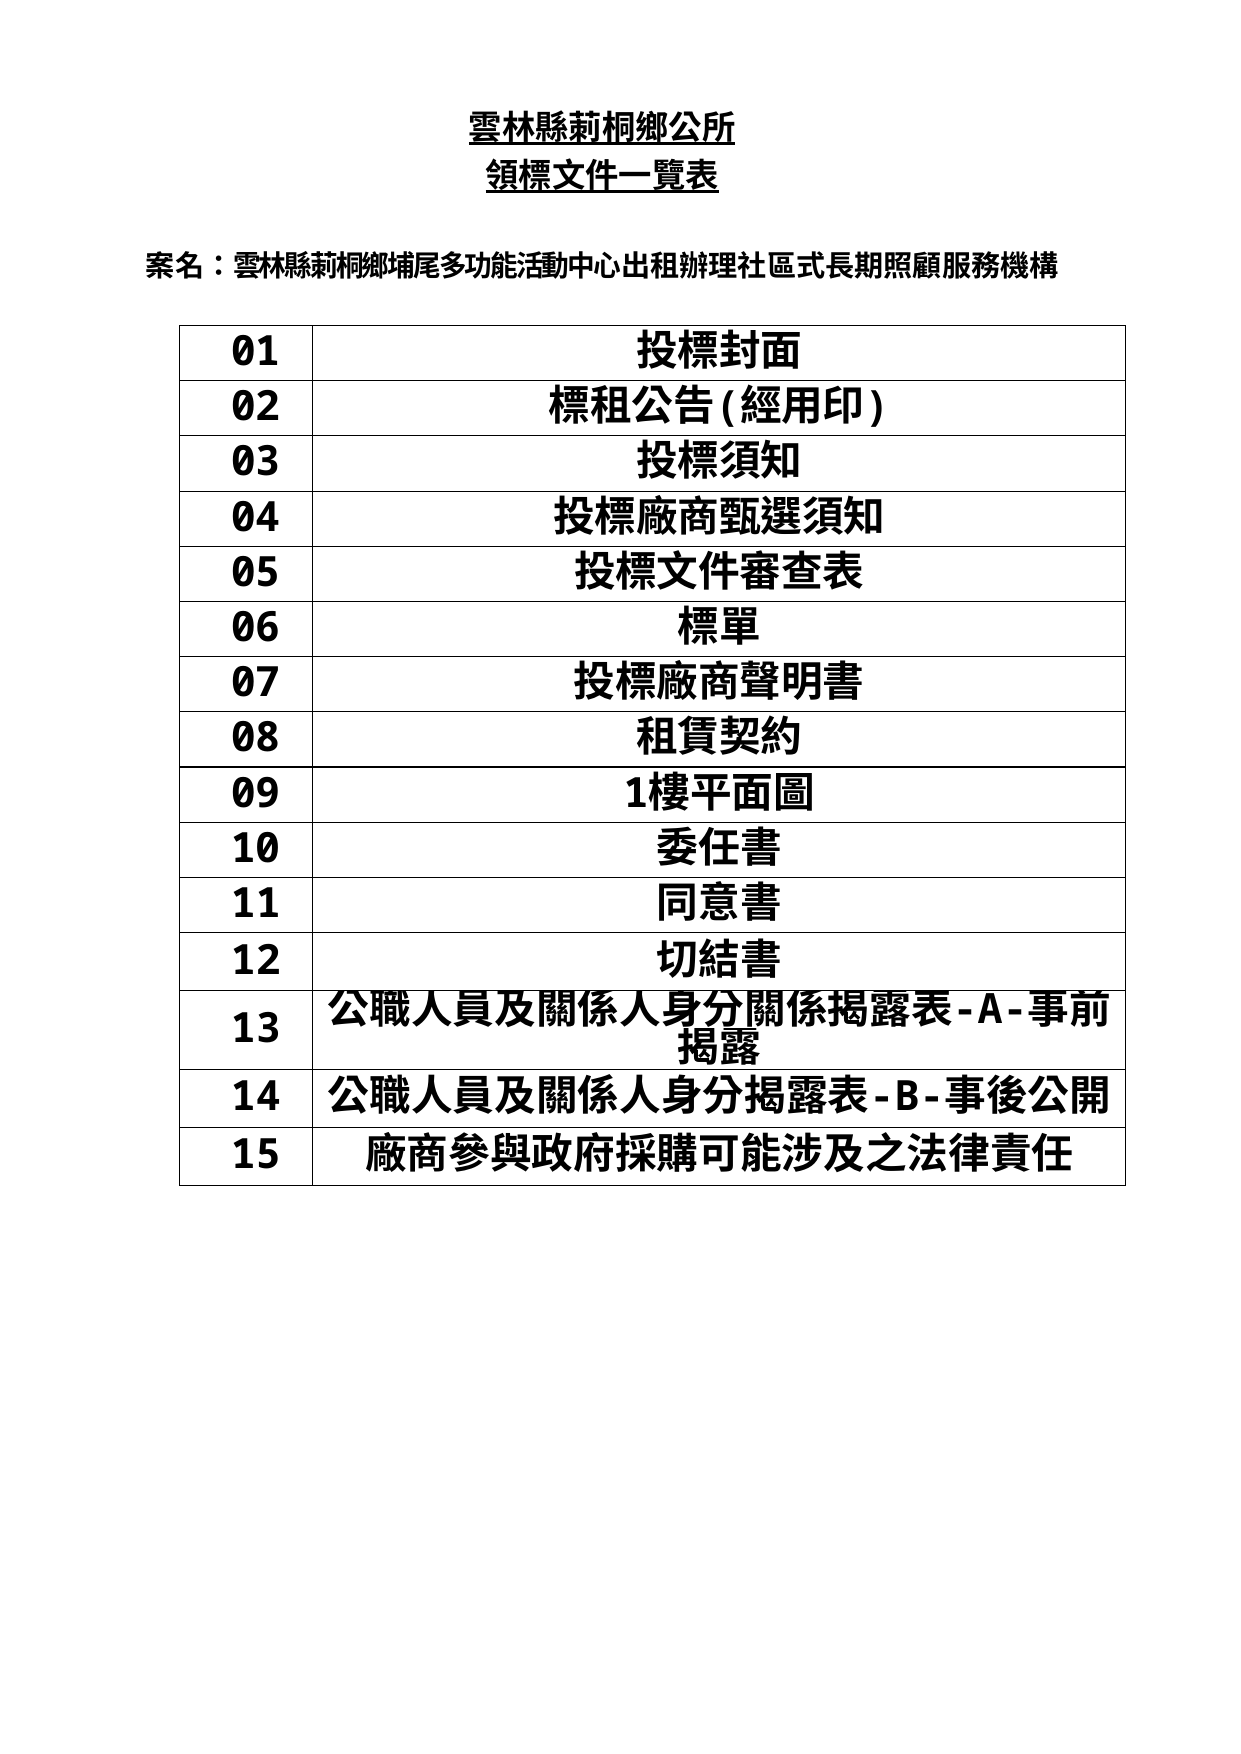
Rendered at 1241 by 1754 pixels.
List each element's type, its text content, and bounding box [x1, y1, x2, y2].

table_cell 13 [180, 991, 312, 1069]
table_cell 委任書 [313, 823, 1125, 877]
table_cell 投標文件審查表 [313, 547, 1125, 601]
table_cell 投標須知 [313, 436, 1125, 491]
table_cell 標單 [313, 602, 1125, 656]
table_cell 同意書 [313, 878, 1125, 932]
table_cell 07 [180, 657, 312, 711]
subtitle 領標文件一覽表 [77, 149, 1127, 197]
table_cell 04 [180, 492, 312, 546]
table_cell 14 [180, 1070, 312, 1127]
table_cell 標租公告(經用印) [313, 381, 1125, 435]
table_cell 10 [180, 823, 312, 877]
table_cell 公職人員及關係人身分揭露表-B-事後公開 [313, 1070, 1125, 1127]
table_cell 02 [180, 381, 312, 435]
table_cell 租賃契約 [313, 712, 1125, 766]
table_cell 投標廠商聲明書 [313, 657, 1125, 711]
subtitle 案名：雲林縣莿桐鄉埔尾多功能活動中心出租辦理社區式長期照顧服務機構 [77, 243, 1127, 285]
table_cell 09 [180, 768, 312, 822]
table_cell 11 [180, 878, 312, 932]
table_header 01 [180, 326, 312, 380]
table_cell 切結書 [313, 933, 1125, 990]
table_cell 03 [180, 436, 312, 491]
table_cell 08 [180, 712, 312, 766]
table_header 投標封面 [313, 326, 1125, 380]
subtitle 雲林縣莿桐鄉公所 [77, 101, 1127, 149]
table_cell 06 [180, 602, 312, 656]
table_cell 投標廠商甄選須知 [313, 492, 1125, 546]
table_cell 12 [180, 933, 312, 990]
table_cell 05 [180, 547, 312, 601]
table_cell 1樓平面圖 [313, 768, 1125, 822]
table_cell 廠商參與政府採購可能涉及之法律責任 [313, 1128, 1125, 1185]
table_cell 公職人員及關係人身分關係揭露表-A-事前揭露 [313, 991, 1125, 1069]
table_cell 15 [180, 1128, 312, 1185]
